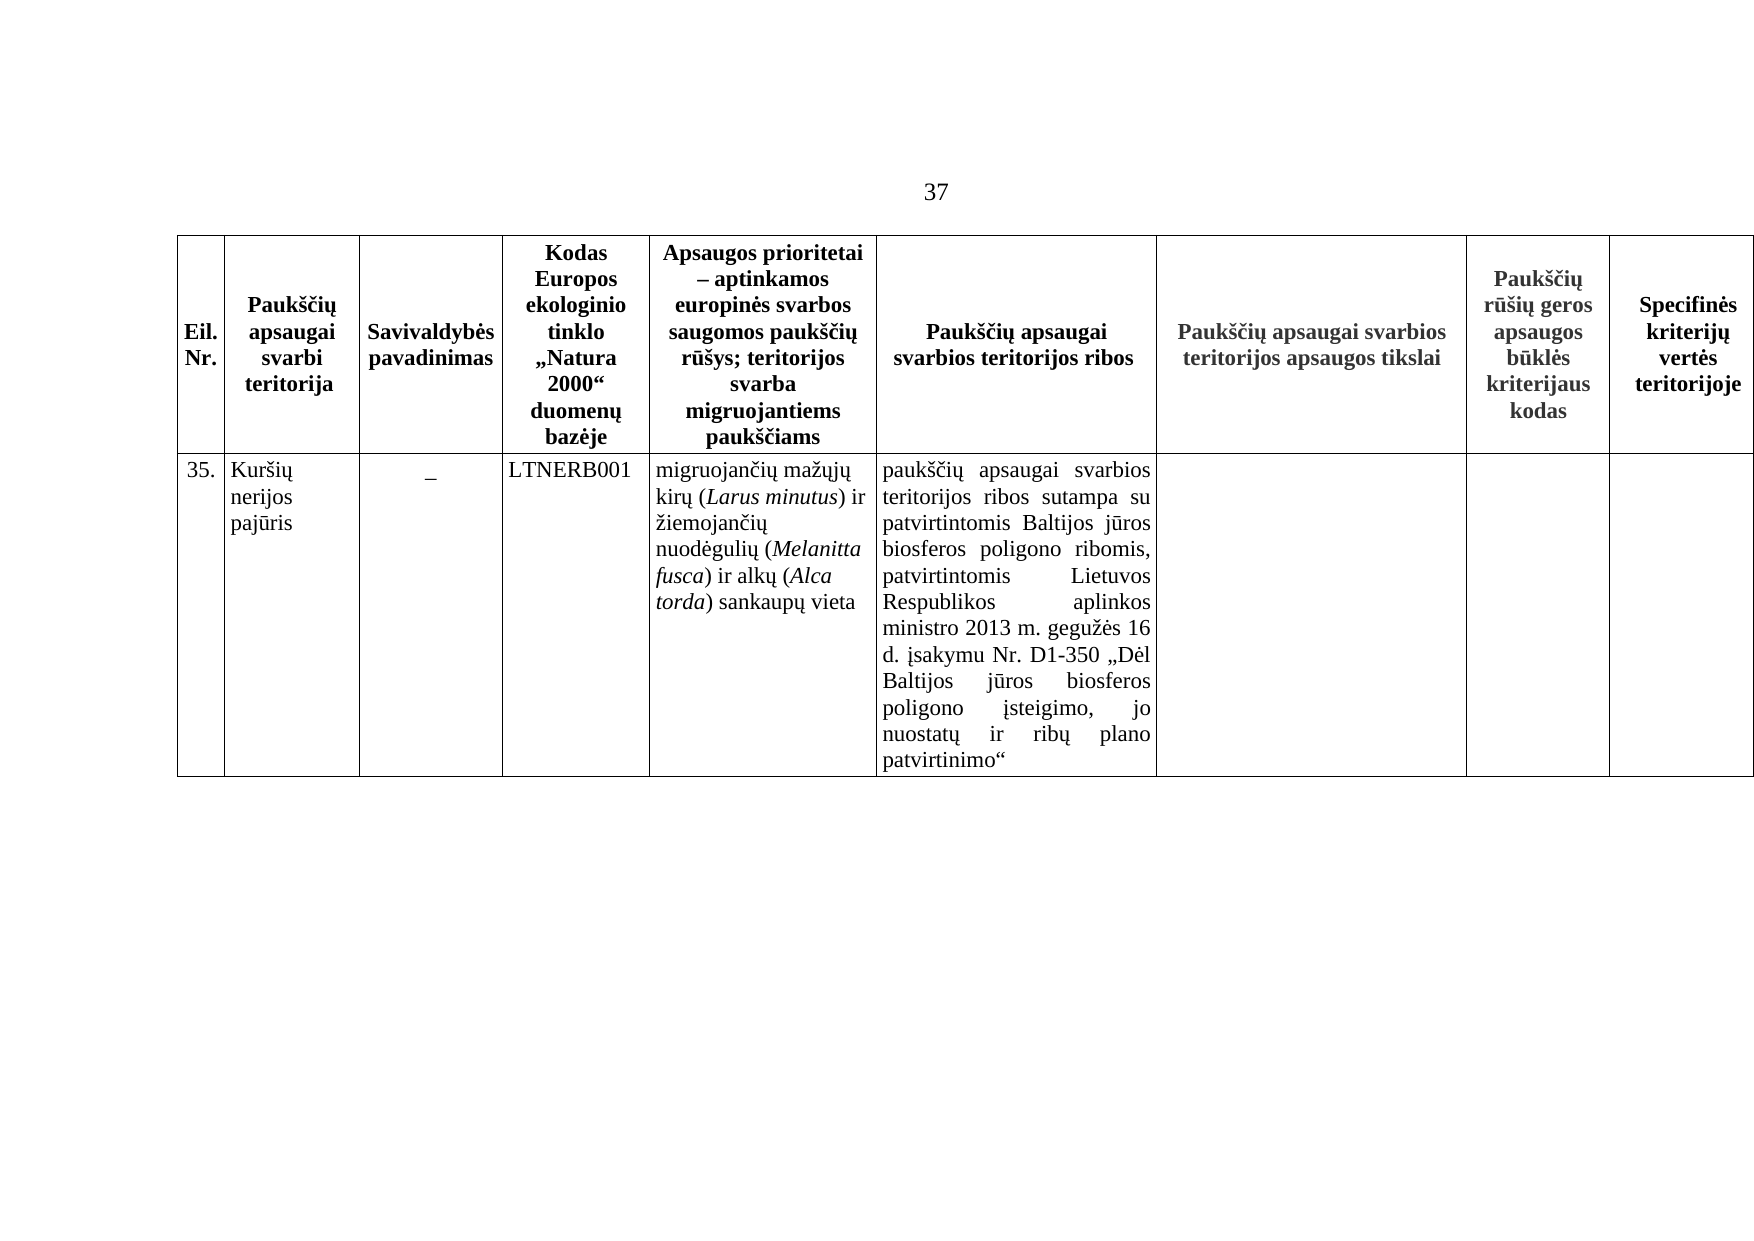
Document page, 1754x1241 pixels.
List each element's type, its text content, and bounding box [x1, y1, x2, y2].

table_header Eil. Nr. [178, 236, 224, 452]
table_header Savivaldybės pavadinimas [360, 236, 502, 452]
table_cell migruojančių mažųjų kirų (Larus minutus) ir žiemojančių nuodėgulių (Melanitta fusca) ir alkų (Alca torda) sankaupų vieta [650, 454, 876, 776]
table_header Paukščių rūšių geros apsaugos būklės kriterijaus kodas [1467, 236, 1609, 452]
table_header Paukščių apsaugai svarbi teritorija [225, 236, 359, 452]
table_cell _ [360, 454, 502, 776]
table_cell 35. [178, 454, 224, 776]
table_cell Kuršių nerijos pajūris [225, 454, 359, 776]
table_header Kodas Europos ekologinio tinklo „Natura 2000“ duomenų bazėje [503, 236, 649, 452]
table_header Apsaugos prioritetai – aptinkamos europinės svarbos saugomos paukščių rūšys; teritorijos svarba migruojantiems paukščiams [650, 236, 876, 452]
table_cell [1610, 454, 1753, 776]
table_header Paukščių apsaugai svarbios teritorijos ribos [877, 236, 1156, 452]
table_cell paukščių apsaugai svarbios teritorijos ribos sutampa su patvirtintomis Baltijos jūros biosferos poligono ribomis, patvirtintomis Lietuvos Respublikos aplinkos ministro 2013 m. gegužės 16 d. įsakymu Nr. D1-350 „Dėl Baltijos jūros biosferos poligono įsteigimo, jo nuostatų ir ribų plano patvirtinimo“ [877, 454, 1156, 776]
table_cell [1467, 454, 1609, 776]
table_header Paukščių apsaugai svarbios teritorijos apsaugos tikslai [1157, 236, 1466, 452]
table_cell [1157, 454, 1466, 776]
table_header Specifinės kriterijų vertės teritorijoje [1610, 236, 1753, 452]
table_cell LTNERB001 [503, 454, 649, 776]
